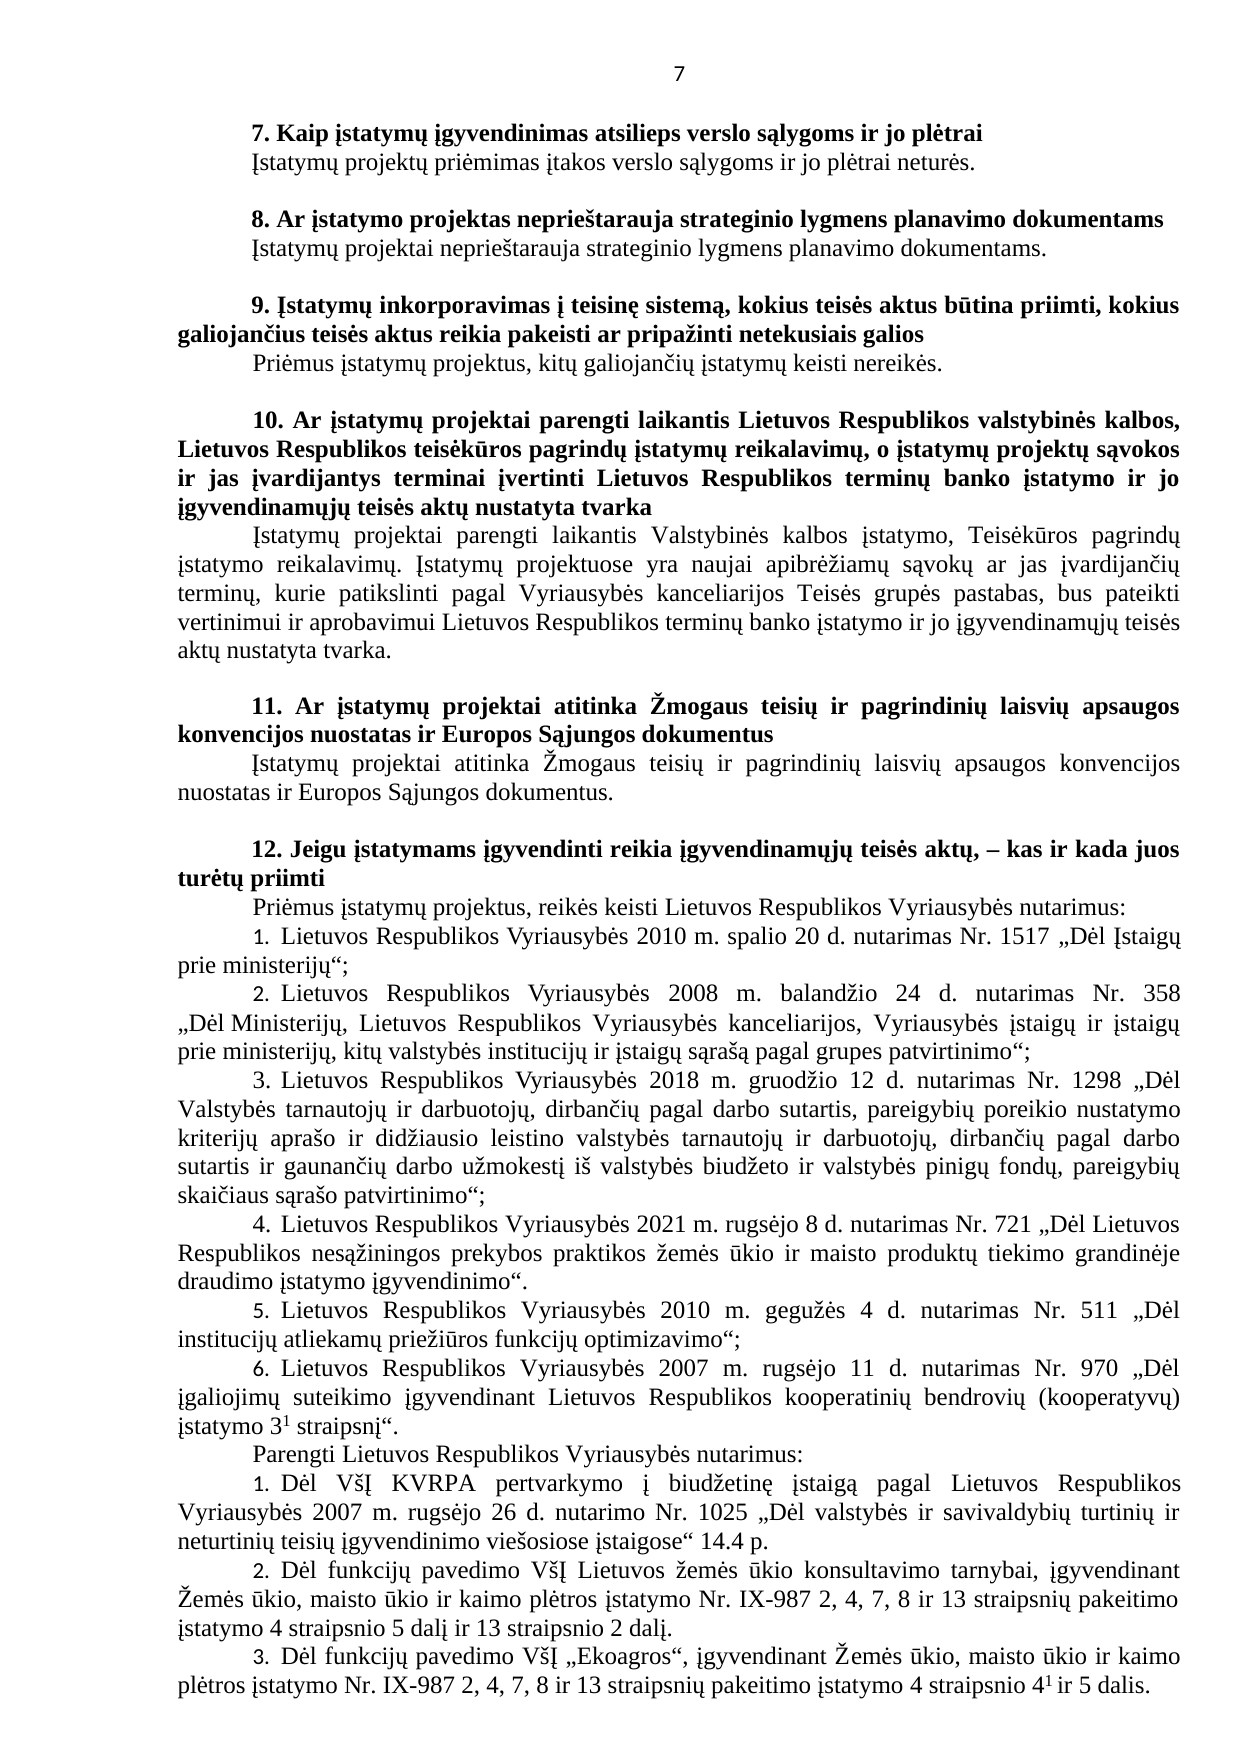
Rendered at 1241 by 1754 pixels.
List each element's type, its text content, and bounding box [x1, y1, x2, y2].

text Įstatymų projektai parengti laikantis Valstybinės kalbos įstatymo, Teisėkūros pagrindų įstatymo reikalavimų. Įstatymų projektuose yra naujai apibrėžiamų sąvokų ar jas įvardijančių terminų, kurie patikslinti pagal Vyriausybės kanceliarijos Teisės grupės pastabas, bus pateikti vertinimui ir aprobavimui Lietuvos Respublikos terminų banko įstatymo ir jo įgyvendinamųjų teisės aktų nustatyta tvarka. [177, 521, 1181, 664]
list Lietuvos Respublikos Vyriausybės 2021 m. rugsėjo 8 d. nutarimas Nr. 721 „Dėl Lietuvos Respublikos nesąžiningos prekybos praktikos žemės ūkio ir maisto produktų tiekimo grandinėje draudimo įstatymo įgyvendinimo“. [177, 1209, 1181, 1295]
list Dėl VšĮ KVRPA pertvarkymo į biudžetinę įstaigą pagal Lietuvos Respublikos Vyriausybės 2007 m. rugsėjo 26 d. nutarimo Nr. 1025 „Dėl valstybės ir savivaldybių turtinių ir neturtinių teisių įgyvendinimo viešosiose įstaigose“ 14.4 p. [177, 1468, 1181, 1555]
text Įstatymų projektų priėmimas įtakos verslo sąlygoms ir jo plėtrai neturės. [177, 147, 1181, 176]
list Lietuvos Respublikos Vyriausybės 2010 m. spalio 20 d. nutarimas Nr. 1517 „Dėl Įstaigų prie ministerijų“; [177, 921, 1181, 978]
text 9. Įstatymų inkorporavimas į teisinę sistemą, kokius teisės aktus būtina priimti, kokius galiojančius teisės aktus reikia pakeisti ar pripažinti netekusiais galios [177, 291, 1181, 348]
text Priėmus įstatymų projektus, kitų galiojančių įstatymų keisti nereikės. [177, 348, 1181, 377]
text Priėmus įstatymų projektus, reikės keisti Lietuvos Respublikos Vyriausybės nutarimus: [177, 892, 1181, 921]
list Dėl funkcijų pavedimo VšĮ Lietuvos žemės ūkio konsultavimo tarnybai, įgyvendinant Žemės ūkio, maisto ūkio ir kaimo plėtros įstatymo Nr. IX-987 2, 4, 7, 8 ir 13 straipsnių pakeitimo įstatymo 4 straipsnio 5 dalį ir 13 straipsnio 2 dalį. [177, 1555, 1181, 1641]
text 12. Jeigu įstatymams įgyvendinti reikia įgyvendinamųjų teisės aktų, – kas ir kada juos turėtų priimti [177, 834, 1181, 892]
list Lietuvos Respublikos Vyriausybės 2018 m. gruodžio 12 d. nutarimas Nr. 1298 „Dėl Valstybės tarnautojų ir darbuotojų, dirbančių pagal darbo sutartis, pareigybių poreikio nustatymo kriterijų aprašo ir didžiausio leistino valstybės tarnautojų ir darbuotojų, dirbančių pagal darbo sutartis ir gaunančių darbo užmokestį iš valstybės biudžeto ir valstybės pinigų fondų, pareigybių skaičiaus sąrašo patvirtinimo“; [177, 1065, 1181, 1209]
text Įstatymų projektai neprieštarauja strateginio lygmens planavimo dokumentams. [177, 233, 1181, 262]
list Dėl funkcijų pavedimo VšĮ „Ekoagros“, įgyvendinant Žemės ūkio, maisto ūkio ir kaimo plėtros įstatymo Nr. IX-987 2, 4, 7, 8 ir 13 straipsnių pakeitimo įstatymo 4 straipsnio 41 ir 5 dalis. [177, 1641, 1181, 1699]
list Parengti Lietuvos Respublikos Vyriausybės nutarimus: [177, 1439, 1181, 1468]
list Lietuvos Respublikos Vyriausybės 2008 m. balandžio 24 d. nutarimas Nr. 358 „Dėl Ministerijų, Lietuvos Respublikos Vyriausybės kanceliarijos, Vyriausybės įstaigų ir įstaigų prie ministerijų, kitų valstybės institucijų ir įstaigų sąrašą pagal grupes patvirtinimo“; [177, 978, 1181, 1065]
text 11. Ar įstatymų projektai atitinka Žmogaus teisių ir pagrindinių laisvių apsaugos konvencijos nuostatas ir Europos Sąjungos dokumentus [177, 691, 1181, 748]
text 7. Kaip įstatymų įgyvendinimas atsilieps verslo sąlygoms ir jo plėtrai [177, 118, 1181, 147]
list Lietuvos Respublikos Vyriausybės 2010 m. gegužės 4 d. nutarimas Nr. 511 „Dėl institucijų atliekamų priežiūros funkcijų optimizavimo“; [177, 1295, 1181, 1353]
text 8. Ar įstatymo projektas neprieštarauja strateginio lygmens planavimo dokumentams [177, 204, 1181, 233]
text 10. Ar įstatymų projektai parengti laikantis Lietuvos Respublikos valstybinės kalbos, Lietuvos Respublikos teisėkūros pagrindų įstatymų reikalavimų, o įstatymų projektų sąvokos ir jas įvardijantys terminai įvertinti Lietuvos Respublikos terminų banko įstatymo ir jo įgyvendinamųjų teisės aktų nustatyta tvarka [177, 406, 1181, 521]
text Įstatymų projektai atitinka Žmogaus teisių ir pagrindinių laisvių apsaugos konvencijos nuostatas ir Europos Sąjungos dokumentus. [177, 748, 1181, 806]
list Lietuvos Respublikos Vyriausybės 2007 m. rugsėjo 11 d. nutarimas Nr. 970 „Dėl įgaliojimų suteikimo įgyvendinant Lietuvos Respublikos kooperatinių bendrovių (kooperatyvų) įstatymo 31 straipsnį“. [177, 1353, 1181, 1439]
